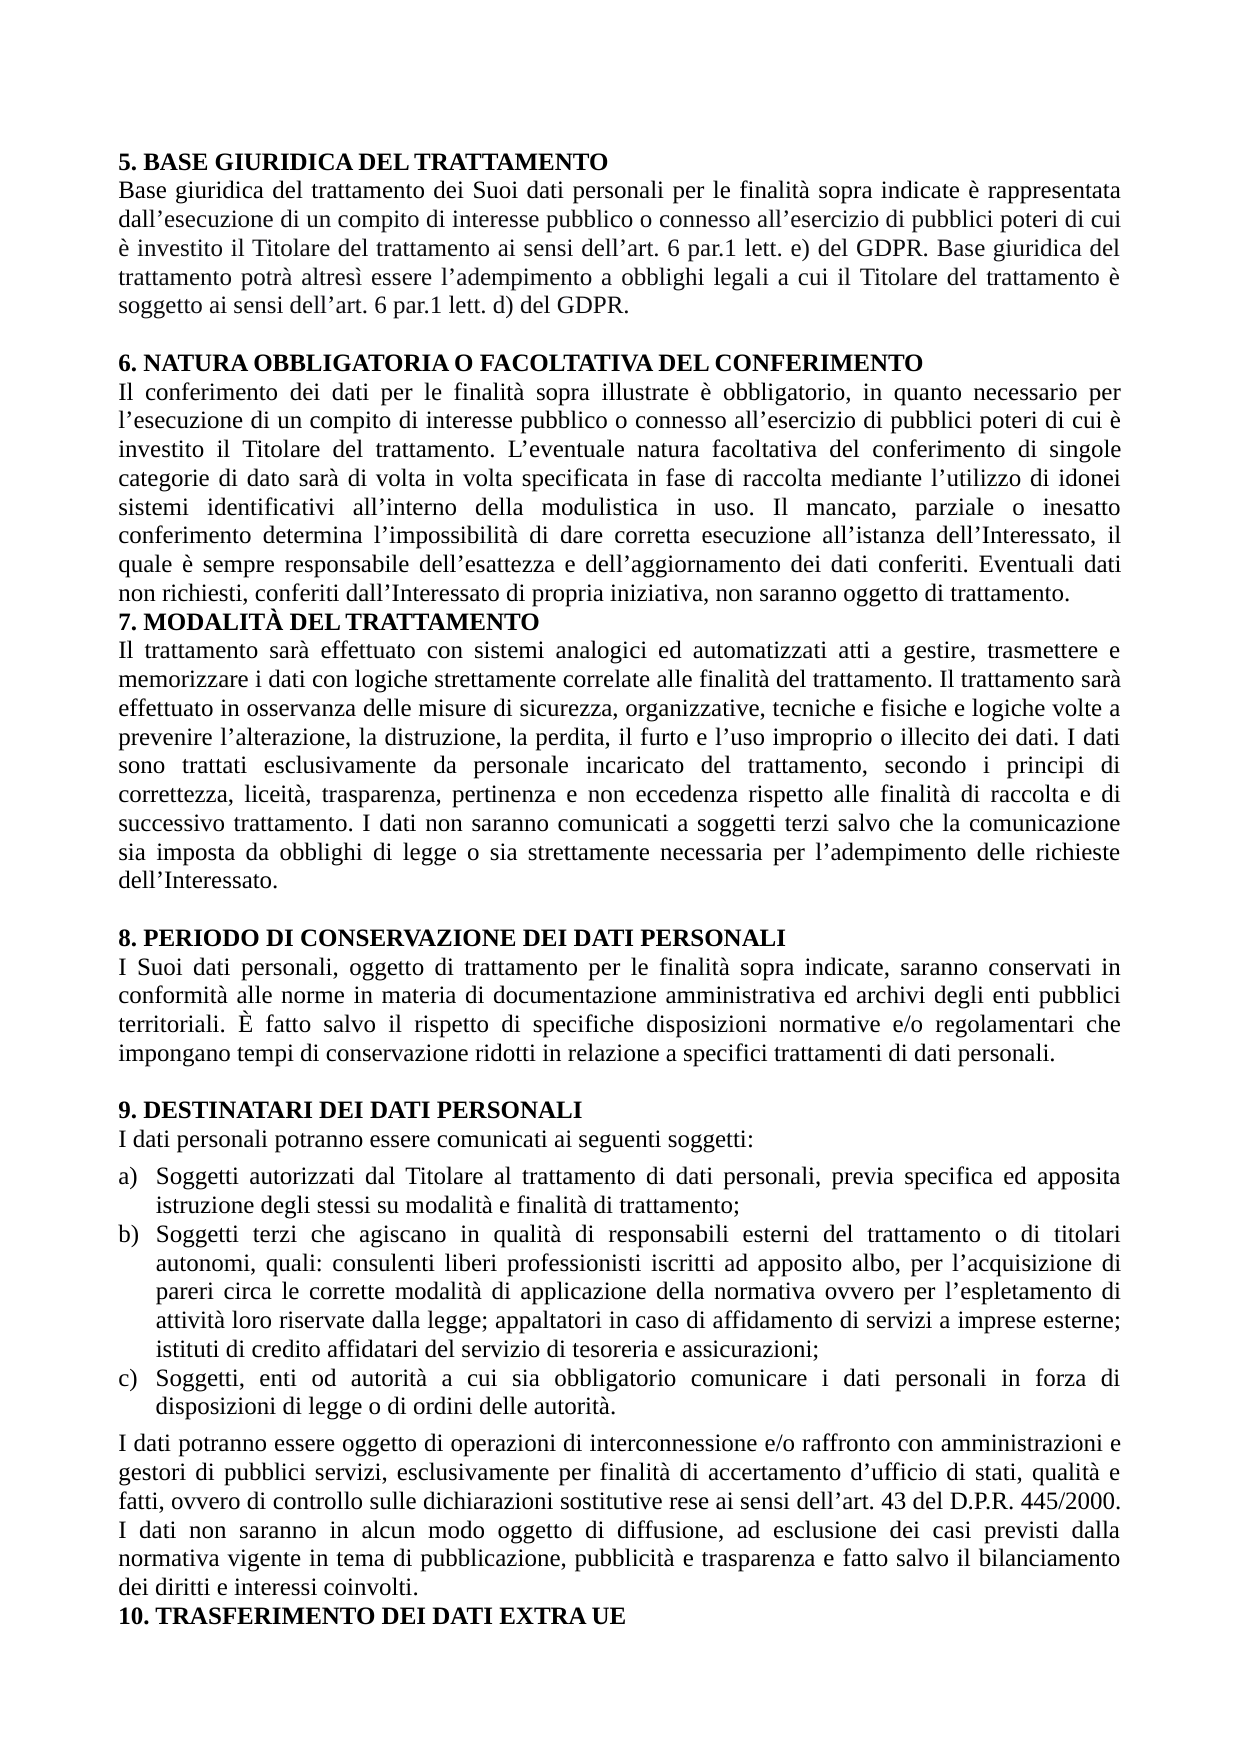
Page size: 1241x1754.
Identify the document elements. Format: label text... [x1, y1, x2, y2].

text I dati potranno essere oggetto di operazioni di interconnessione e/o raffronto con amministrazioni e gestori di pubblici servizi, esclusivamente per finalità di accertamento d’ufficio di stati, qualità e fatti, ovvero di controllo sulle dichiarazioni sostitutive rese ai sensi dell’art. 43 del D.P.R. 445/2000. I dati non saranno in alcun modo oggetto di diffusione, ad esclusione dei casi previsti dalla normativa vigente in tema di pubblicazione, pubblicità e trasparenza e fatto salvo il bilanciamento dei diritti e interessi coinvolti. [118, 1428, 1122, 1601]
text Il trattamento sarà effettuato con sistemi analogici ed automatizzati atti a gestire, trasmettere e memorizzare i dati con logiche strettamente correlate alle finalità del trattamento. Il trattamento sarà effettuato in osservanza delle misure di sicurezza, organizzative, tecniche e fisiche e logiche volte a prevenire l’alterazione, la distruzione, la perdita, il furto e l’uso improprio o illecito dei dati. I dati sono trattati esclusivamente da personale incaricato del trattamento, secondo i principi di correttezza, liceità, trasparenza, pertinenza e non eccedenza rispetto alle finalità di raccolta e di successivo trattamento. I dati non saranno comunicati a soggetti terzi salvo che la comunicazione sia imposta da obblighi di legge o sia strettamente necessaria per l’adempimento delle richieste dell’Interessato. [118, 636, 1122, 894]
list Soggetti autorizzati dal Titolare al trattamento di dati personali, previa specifica ed apposita istruzione degli stessi su modalità e finalità di trattamento; [118, 1161, 1122, 1219]
text 5. BASE GIURIDICA DEL TRATTAMENTO [118, 147, 1122, 176]
text Base giuridica del trattamento dei Suoi dati personali per le finalità sopra indicate è rappresentata dall’esecuzione di un compito di interesse pubblico o connesso all’esercizio di pubblici poteri di cui è investito il Titolare del trattamento ai sensi dell’art. 6 par.1 lett. e) del GDPR. Base giuridica del trattamento potrà altresì essere l’adempimento a obblighi legali a cui il Titolare del trattamento è soggetto ai sensi dell’art. 6 par.1 lett. d) del GDPR. [118, 176, 1122, 319]
text 8. PERIODO DI CONSERVAZIONE DEI DATI PERSONALI [118, 923, 1122, 952]
text 10. TRASFERIMENTO DEI DATI EXTRA UE [118, 1601, 1122, 1630]
list Soggetti terzi che agiscano in qualità di responsabili esterni del trattamento o di titolari autonomi, quali: consulenti liberi professionisti iscritti ad apposito albo, per l’acquisizione di pareri circa le corrette modalità di applicazione della normativa ovvero per l’espletamento di attività loro riservate dalla legge; appaltatori in caso di affidamento di servizi a imprese esterne; istituti di credito affidatari del servizio di tesoreria e assicurazioni; [118, 1219, 1122, 1363]
text 7. MODALITÀ DEL TRATTAMENTO [118, 607, 1122, 636]
list Soggetti, enti od autorità a cui sia obbligatorio comunicare i dati personali in forza di disposizioni di legge o di ordini delle autorità. [118, 1363, 1122, 1420]
text 9. DESTINATARI DEI DATI PERSONALI [118, 1096, 1122, 1124]
text Il conferimento dei dati per le finalità sopra illustrate è obbligatorio, in quanto necessario per l’esecuzione di un compito di interesse pubblico o connesso all’esercizio di pubblici poteri di cui è investito il Titolare del trattamento. L’eventuale natura facoltativa del conferimento di singole categorie di dato sarà di volta in volta specificata in fase di raccolta mediante l’utilizzo di idonei sistemi identificativi all’interno della modulistica in uso. Il mancato, parziale o inesatto conferimento determina l’impossibilità di dare corretta esecuzione all’istanza dell’Interessato, il quale è sempre responsabile dell’esattezza e dell’aggiornamento dei dati conferiti. Eventuali dati non richiesti, conferiti dall’Interessato di propria iniziativa, non saranno oggetto di trattamento. [118, 377, 1122, 607]
text I dati personali potranno essere comunicati ai seguenti soggetti: [118, 1124, 1122, 1153]
text 6. NATURA OBBLIGATORIA O FACOLTATIVA DEL CONFERIMENTO [118, 348, 1122, 377]
text I Suoi dati personali, oggetto di trattamento per le finalità sopra indicate, saranno conservati in conformità alle norme in materia di documentazione amministrativa ed archivi degli enti pubblici territoriali. È fatto salvo il rispetto di specifiche disposizioni normative e/o regolamentari che impongano tempi di conservazione ridotti in relazione a specifici trattamenti di dati personali. [118, 952, 1122, 1067]
